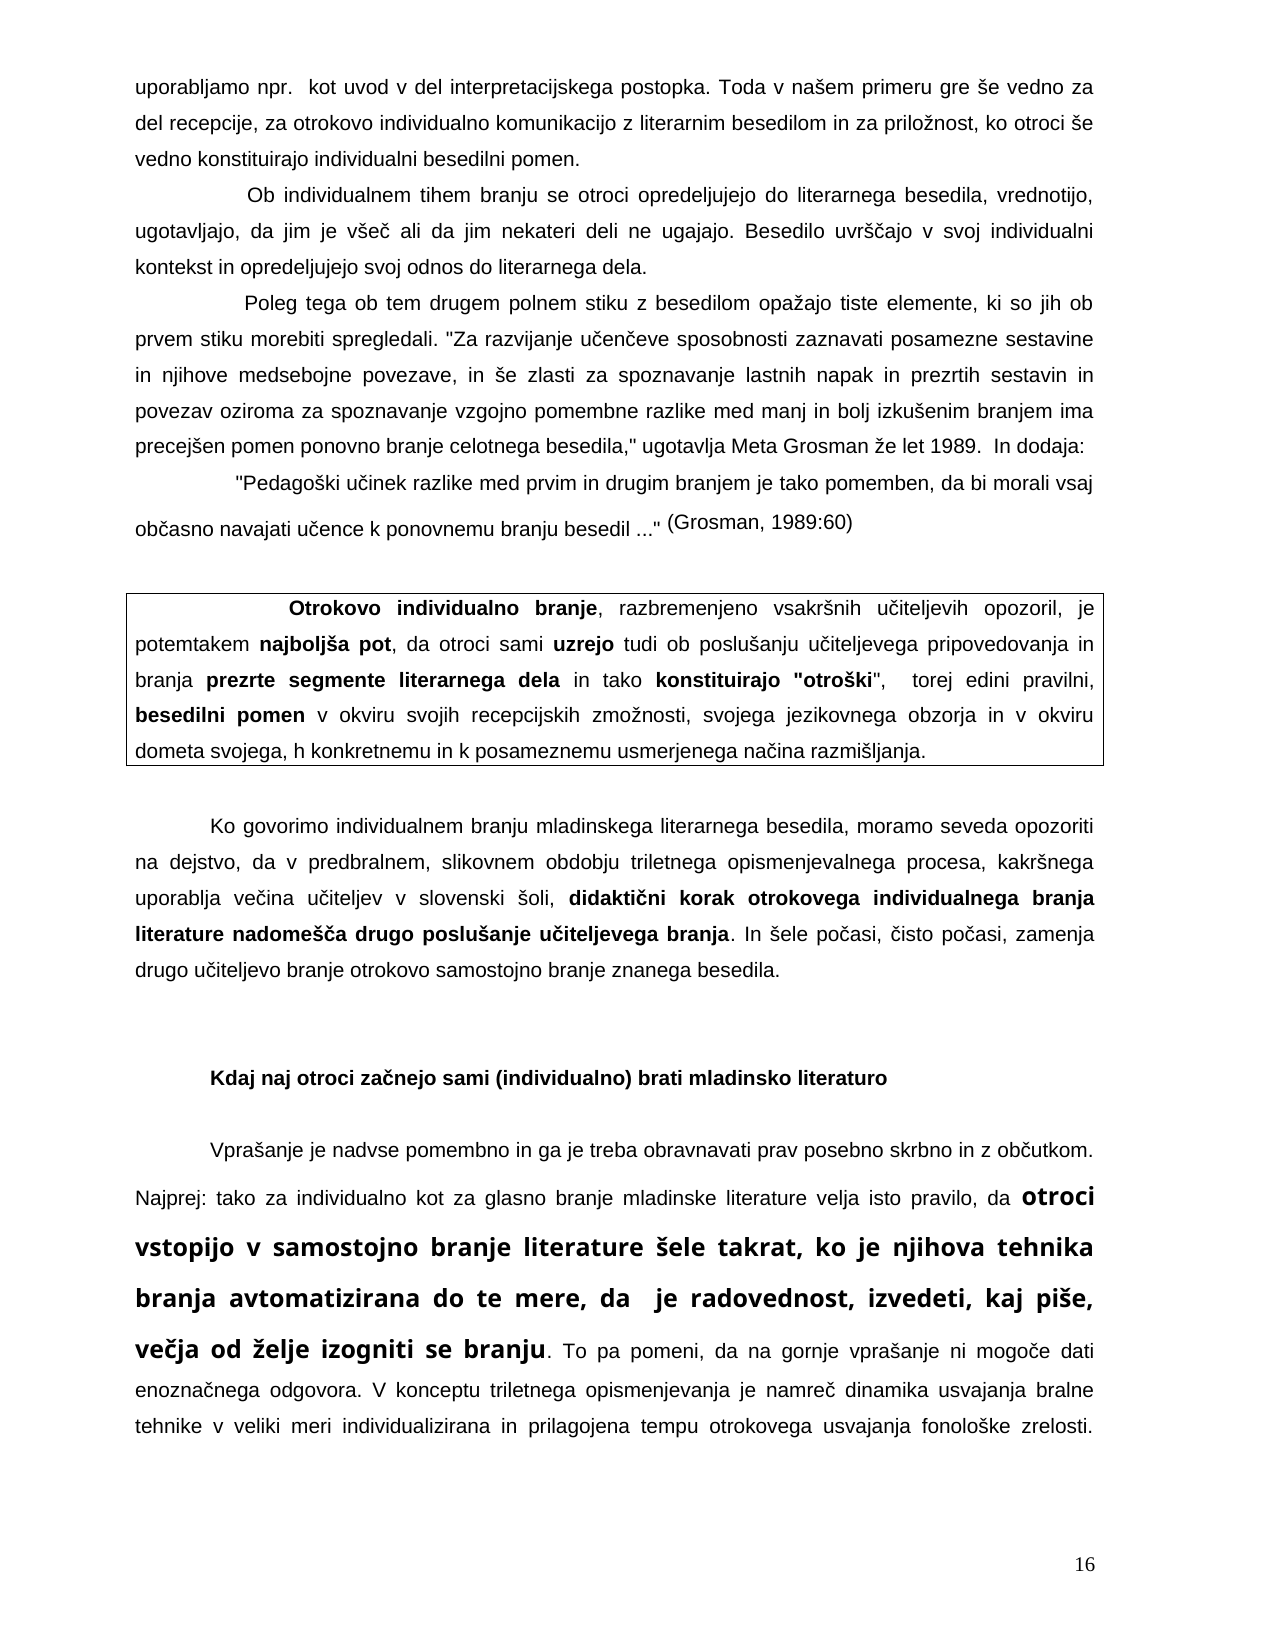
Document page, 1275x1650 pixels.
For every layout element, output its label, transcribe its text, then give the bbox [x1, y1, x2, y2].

text uporabljamo npr. kot uvod v del interpretacijskega postopka. Toda v našem primeru gre še vedno za del recepcije, za otrokovo individualno komunikacijo z literarnim besedilom in za priložnost, ko otroci še vedno konstituirajo individualni besedilni pomen. [135, 75, 1095, 171]
text Otrokovo individualno branje, razbremenjeno vsakršnih učiteljevih opozoril, je potemtakem najboljša pot, da otroci sami uzrejo tudi ob poslušanju učiteljevega pripovedovanja in branja prezrte segmente literarnega dela in tako konstituirajo "otroški", torej edini pravilni, besedilni pomen v okviru svojih recepcijskih zmožnosti, svojega jezikovnega obzorja in v okviru dometa svojega, h konkretnemu in k posameznemu usmerjenega načina razmišljanja. [127, 594, 1103, 765]
text "Pedagoški učinek razlike med prvim in drugim branjem je tako pomemben, da bi morali vsaj občasno navajati učence k ponovnemu branju besedil ..." (Grosman, 1989:60) [135, 470, 1095, 541]
text Kdaj naj otroci začnejo sami (individualno) brati mladinsko literaturo [135, 1066, 1095, 1090]
text Ko govorimo individualnem branju mladinskega literarnega besedila, moramo seveda opozoriti na dejstvo, da v predbralnem, slikovnem obdobju triletnega opismenjevalnega procesa, kakršnega uporablja večina učiteljev v slovenski šoli, didaktični korak otrokovega individualnega branja literature nadomešča drugo poslušanje učiteljevega branja. In šele počasi, čisto počasi, zamenja drugo učiteljevo branje otrokovo samostojno branje znanega besedila. [135, 814, 1095, 982]
text Ob individualnem tihem branju se otroci opredeljujejo do literarnega besedila, vrednotijo, ugotavljajo, da jim je všeč ali da jim nekateri deli ne ugajajo. Besedilo uvrščajo v svoj individualni kontekst in opredeljujejo svoj odnos do literarnega dela. [135, 183, 1095, 279]
text Poleg tega ob tem drugem polnem stiku z besedilom opažajo tiste elemente, ki so jih ob prvem stiku morebiti spregledali. "Za razvijanje učenčeve sposobnosti zaznavati posamezne sestavine in njihove medsebojne povezave, in še zlasti za spoznavanje lastnih napak in prezrtih sestavin in povezav oziroma za spoznavanje vzgojno pomembne razlike med manj in bolj izkušenim branjem ima precejšen pomen ponovno branje celotnega besedila," ugotavlja Meta Grosman že let 1989. In dodaja: [135, 291, 1095, 458]
text Vprašanje je nadvse pomembno in ga je treba obravnavati prav posebno skrbno in z občutkom. Najprej: tako za individualno kot za glasno branje mladinske literature velja isto pravilo, da otroci vstopijo v samostojno branje literature šele takrat, ko je njihova tehnika branja avtomatizirana do te mere, da je radovednost, izvedeti, kaj piše, večja od želje izogniti se branju. To pa pomeni, da na gornje vprašanje ni mogoče dati enoznačnega odgovora. V konceptu triletnega opismenjevanja je namreč dinamika usvajanja bralne tehnike v veliki meri individualizirana in prilagojena tempu otrokovega usvajanja fonološke zrelosti. [135, 1138, 1095, 1438]
